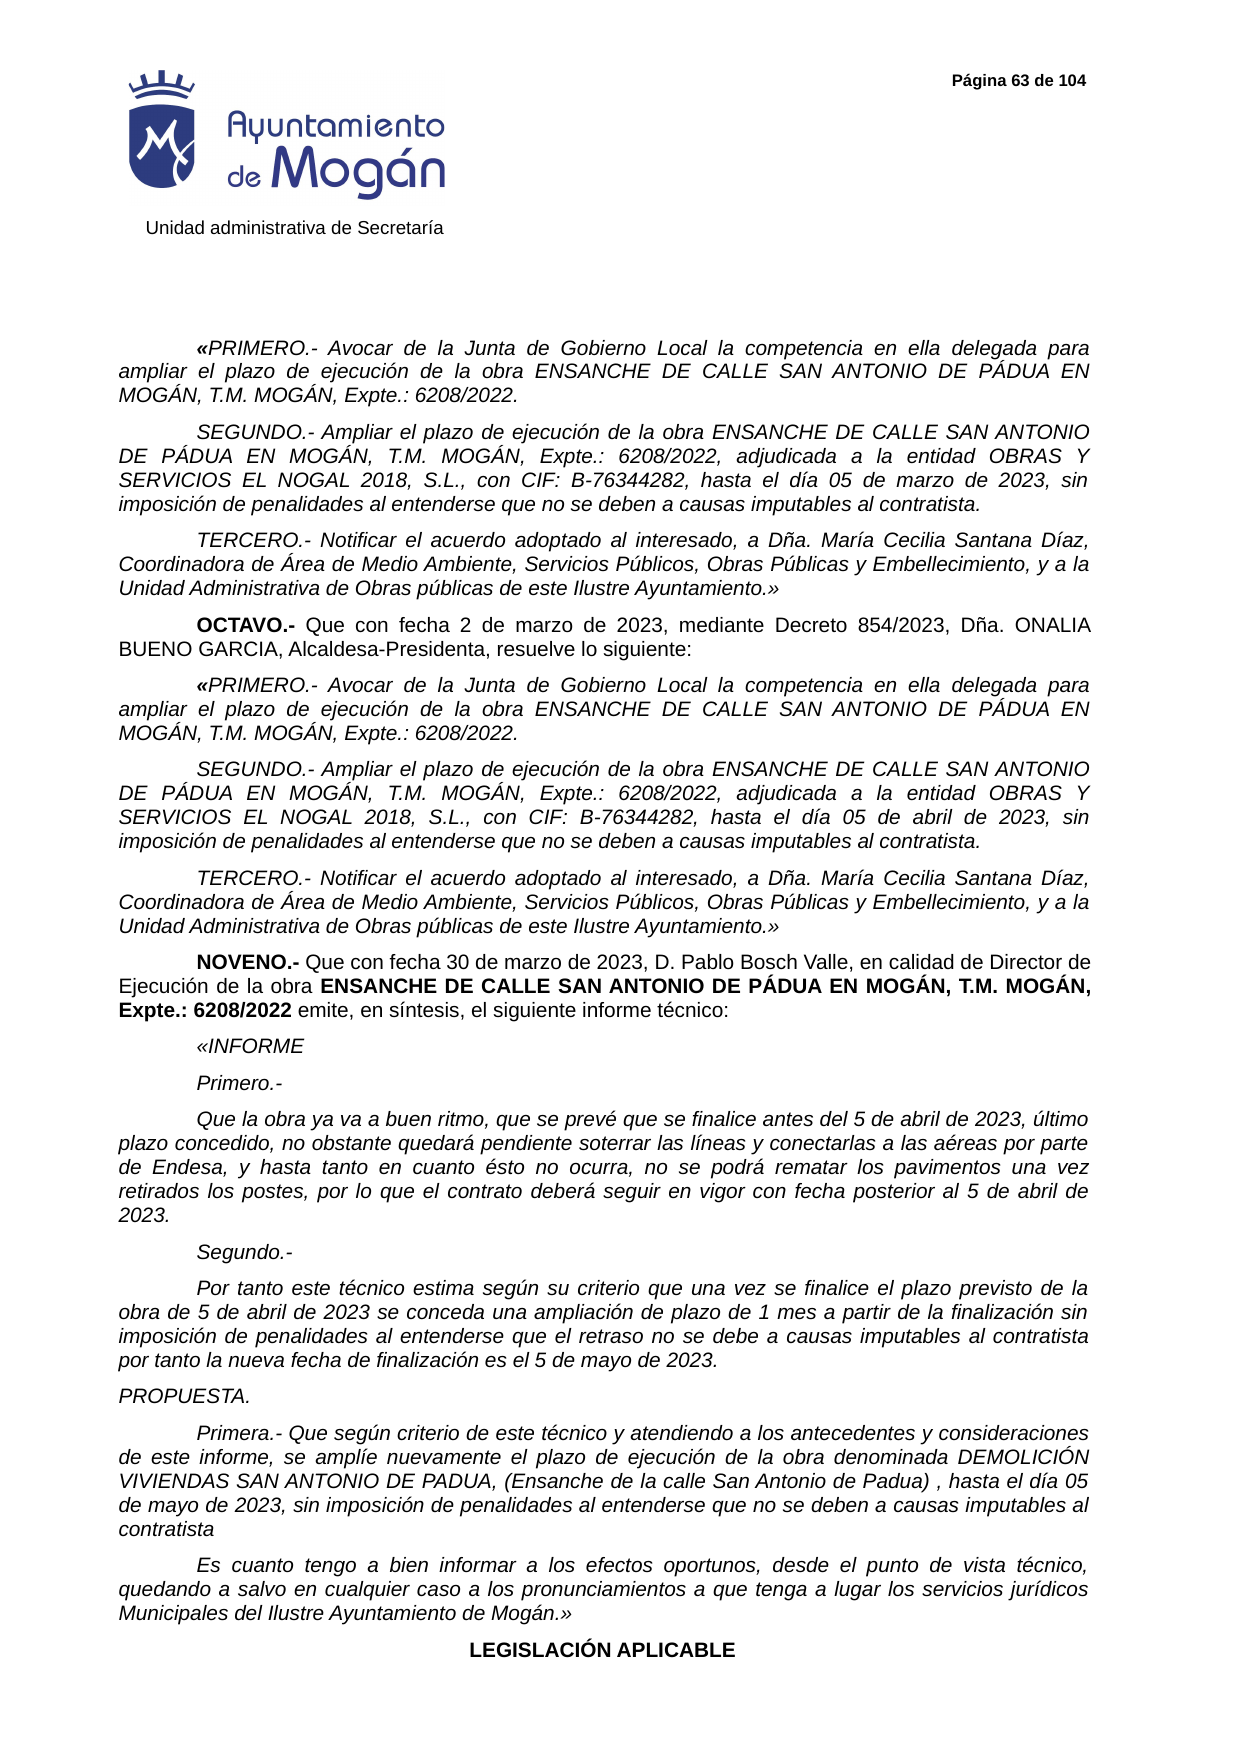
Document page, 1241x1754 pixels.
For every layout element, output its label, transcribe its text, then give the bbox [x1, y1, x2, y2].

text Primero.- [118, 1071, 1092, 1095]
text OCTAVO.- Que con fecha 2 de marzo de 2023, mediante Decreto 854/2023, Dña. ONALIA BUENO GARCIA, Alcaldesa-Presidenta, resuelve lo siguiente: [118, 612, 1092, 660]
text TERCERO.- Notificar el acuerdo adoptado al interesado, a Dña. María Cecilia Santana Díaz, Coordinadora de Área de Medio Ambiente, Servicios Públicos, Obras Públicas y Embellecimiento, y a la Unidad Administrativa de Obras públicas de este Ilustre Ayuntamiento.» [118, 866, 1092, 937]
text LEGISLACIÓN APLICABLE [118, 1637, 1092, 1661]
text TERCERO.- Notificar el acuerdo adoptado al interesado, a Dña. María Cecilia Santana Díaz, Coordinadora de Área de Medio Ambiente, Servicios Públicos, Obras Públicas y Embellecimiento, y a la Unidad Administrativa de Obras públicas de este Ilustre Ayuntamiento.» [118, 528, 1092, 600]
text NOVENO.- Que con fecha 30 de marzo de 2023, D. Pablo Bosch Valle, en calidad de Director de Ejecución de la obra ENSANCHE DE CALLE SAN ANTONIO DE PÁDUA EN MOGÁN, T.M. MOGÁN, Expte.: 6208/2022 emite, en síntesis, el siguiente informe técnico: [118, 950, 1092, 1022]
text «PRIMERO.- Avocar de la Junta de Gobierno Local la competencia en ella delegada para ampliar el plazo de ejecución de la obra ENSANCHE DE CALLE SAN ANTONIO DE PÁDUA EN MOGÁN, T.M. MOGÁN, Expte.: 6208/2022. [118, 673, 1092, 745]
text SEGUNDO.- Ampliar el plazo de ejecución de la obra ENSANCHE DE CALLE SAN ANTONIO DE PÁDUA EN MOGÁN, T.M. MOGÁN, Expte.: 6208/2022, adjudicada a la entidad OBRAS Y SERVICIOS EL NOGAL 2018, S.L., con CIF: B-76344282, hasta el día 05 de abril de 2023, sin imposición de penalidades al entenderse que no se deben a causas imputables al contratista. [118, 757, 1092, 853]
text Primera.- Que según criterio de este técnico y atendiendo a los antecedentes y consideraciones de este informe, se amplíe nuevamente el plazo de ejecución de la obra denominada DEMOLICIÓN VIVIENDAS SAN ANTONIO DE PADUA, (Ensanche de la calle San Antonio de Padua) , hasta el día 05 de mayo de 2023, sin imposición de penalidades al entenderse que no se deben a causas imputables al contratista [118, 1421, 1092, 1541]
text «PRIMERO.- Avocar de la Junta de Gobierno Local la competencia en ella delegada para ampliar el plazo de ejecución de la obra ENSANCHE DE CALLE SAN ANTONIO DE PÁDUA EN MOGÁN, T.M. MOGÁN, Expte.: 6208/2022. [118, 335, 1092, 407]
picture [128, 70, 445, 206]
text «INFORME [118, 1034, 1092, 1058]
text Que la obra ya va a buen ritmo, que se prevé que se finalice antes del 5 de abril de 2023, último plazo concedido, no obstante quedará pendiente soterrar las líneas y conectarlas a las aéreas por parte de Endesa, y hasta tanto en cuanto ésto no ocurra, no se podrá rematar los pavimentos una vez retirados los postes, por lo que el contrato deberá seguir en vigor con fecha posterior al 5 de abril de 2023. [118, 1107, 1092, 1227]
text Segundo.- [118, 1239, 1092, 1263]
text PROPUESTA. [118, 1384, 1092, 1408]
text SEGUNDO.- Ampliar el plazo de ejecución de la obra ENSANCHE DE CALLE SAN ANTONIO DE PÁDUA EN MOGÁN, T.M. MOGÁN, Expte.: 6208/2022, adjudicada a la entidad OBRAS Y SERVICIOS EL NOGAL 2018, S.L., con CIF: B-76344282, hasta el día 05 de marzo de 2023, sin imposición de penalidades al entenderse que no se deben a causas imputables al contratista. [118, 420, 1092, 516]
text Por tanto este técnico estima según su criterio que una vez se finalice el plazo previsto de la obra de 5 de abril de 2023 se conceda una ampliación de plazo de 1 mes a partir de la finalización sin imposición de penalidades al entenderse que el retraso no se debe a causas imputables al contratista por tanto la nueva fecha de finalización es el 5 de mayo de 2023. [118, 1276, 1092, 1372]
text Es cuanto tengo a bien informar a los efectos oportunos, desde el punto de vista técnico, quedando a salvo en cualquier caso a los pronunciamientos a que tenga a lugar los servicios jurídicos Municipales del Ilustre Ayuntamiento de Mogán.» [118, 1553, 1092, 1625]
